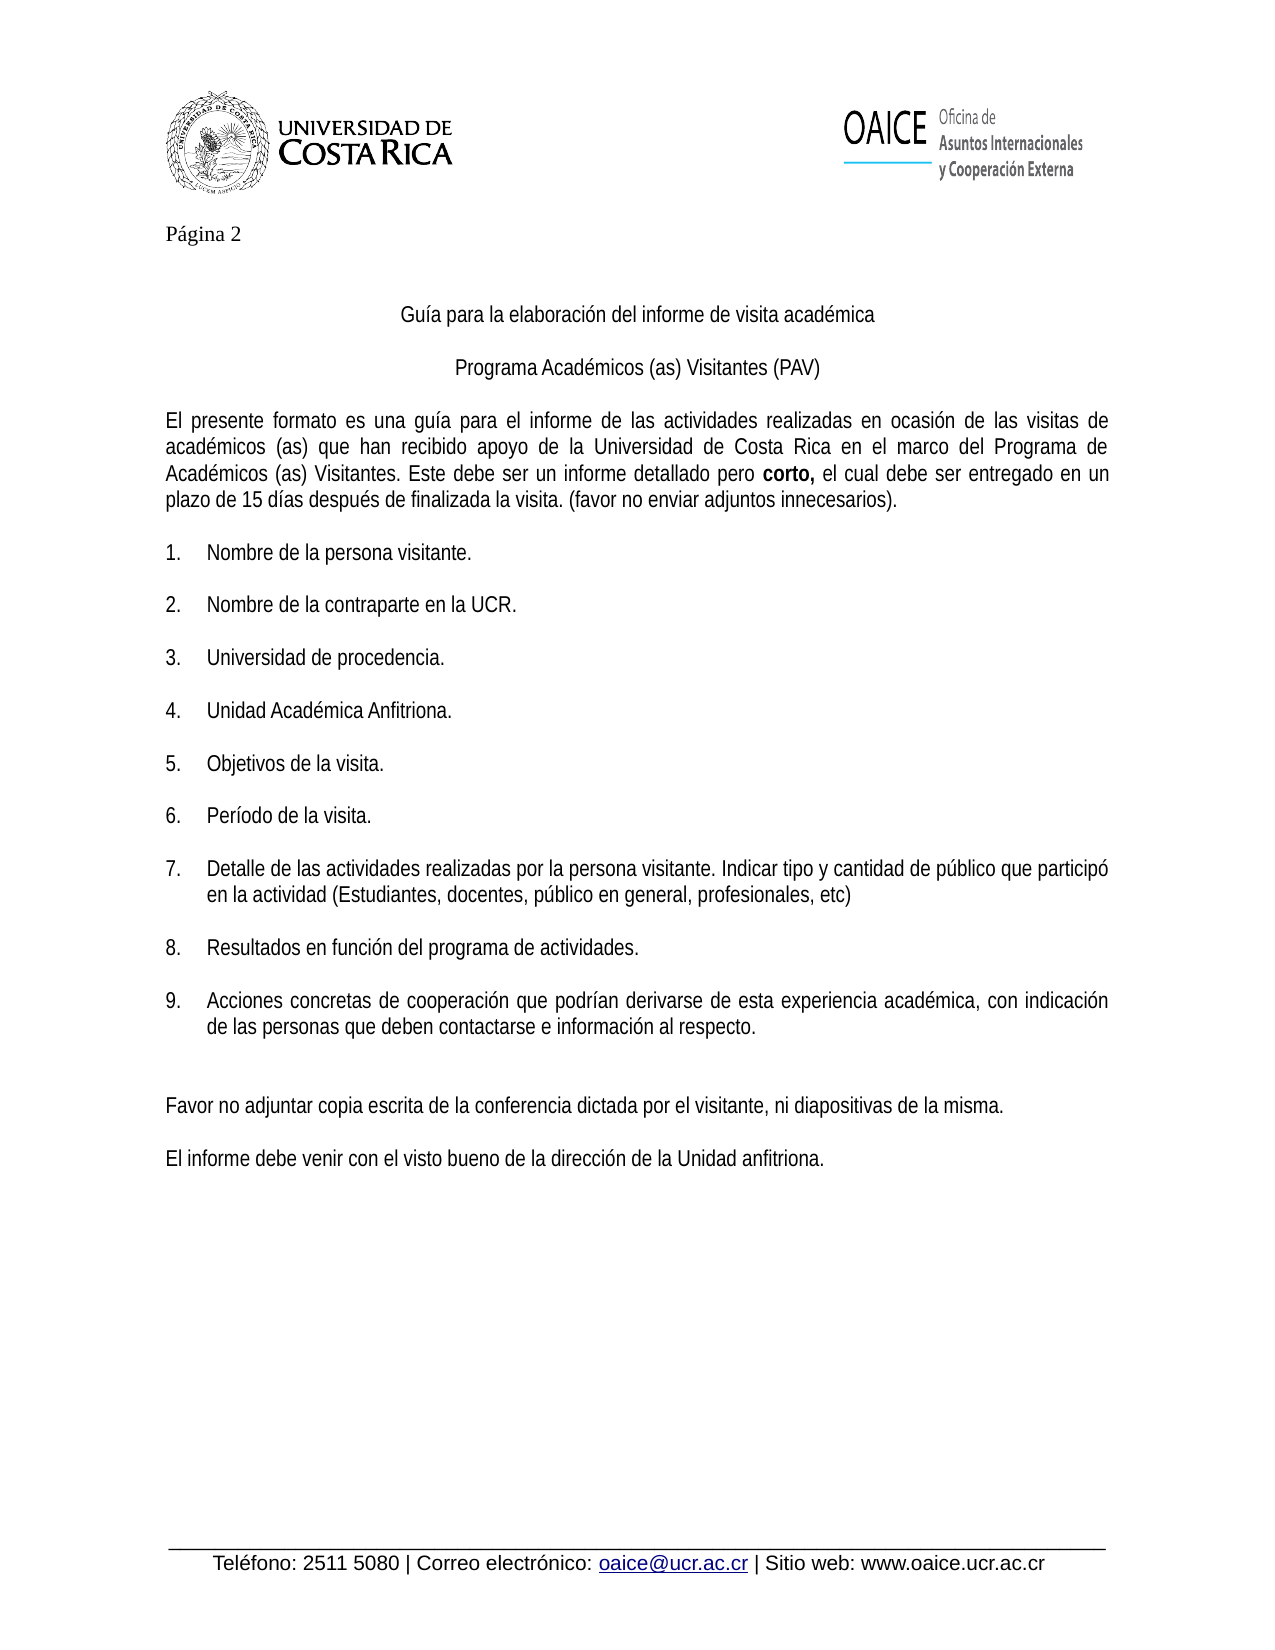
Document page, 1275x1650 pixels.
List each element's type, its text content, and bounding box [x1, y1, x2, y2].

list Objetivos de la visita. [165, 749, 1110, 776]
list Nombre de la persona visitante. [165, 539, 1110, 565]
list Acciones concretas de cooperación que podrían derivarse de esta experiencia académica, con indicación de las personas que deben contactarse e información al respecto. [165, 987, 1110, 1039]
list Unidad Académica Anfitriona. [165, 697, 1110, 723]
text Favor no adjuntar copia escrita de la conferencia dictada por el visitante, ni diapositivas de la misma. [165, 1092, 1110, 1118]
text El presente formato es una guía para el informe de las actividades realizadas en ocasión de las visitas de académicos (as) que han recibido apoyo de la Universidad de Costa Rica en el marco del Programa de Académicos (as) Visitantes. Este debe ser un informe detallado pero corto, el cual debe ser entregado en un plazo de 15 días después de finalizada la visita. (favor no enviar adjuntos innecesarios). [165, 407, 1110, 512]
text El informe debe venir con el visto bueno de la dirección de la Unidad anfitriona. [165, 1145, 1110, 1171]
text Programa Académicos (as) Visitantes (PAV) [165, 354, 1110, 381]
list Período de la visita. [165, 802, 1110, 828]
list Detalle de las actividades realizadas por la persona visitante. Indicar tipo y cantidad de público que participó en la actividad (Estudiantes, docentes, público en general, profesionales, etc) [165, 855, 1110, 908]
list Resultados en función del programa de actividades. [165, 934, 1110, 960]
list Universidad de procedencia. [165, 644, 1110, 670]
text Guía para la elaboración del informe de visita académica [165, 301, 1110, 328]
list Nombre de la contraparte en la UCR. [165, 591, 1110, 618]
